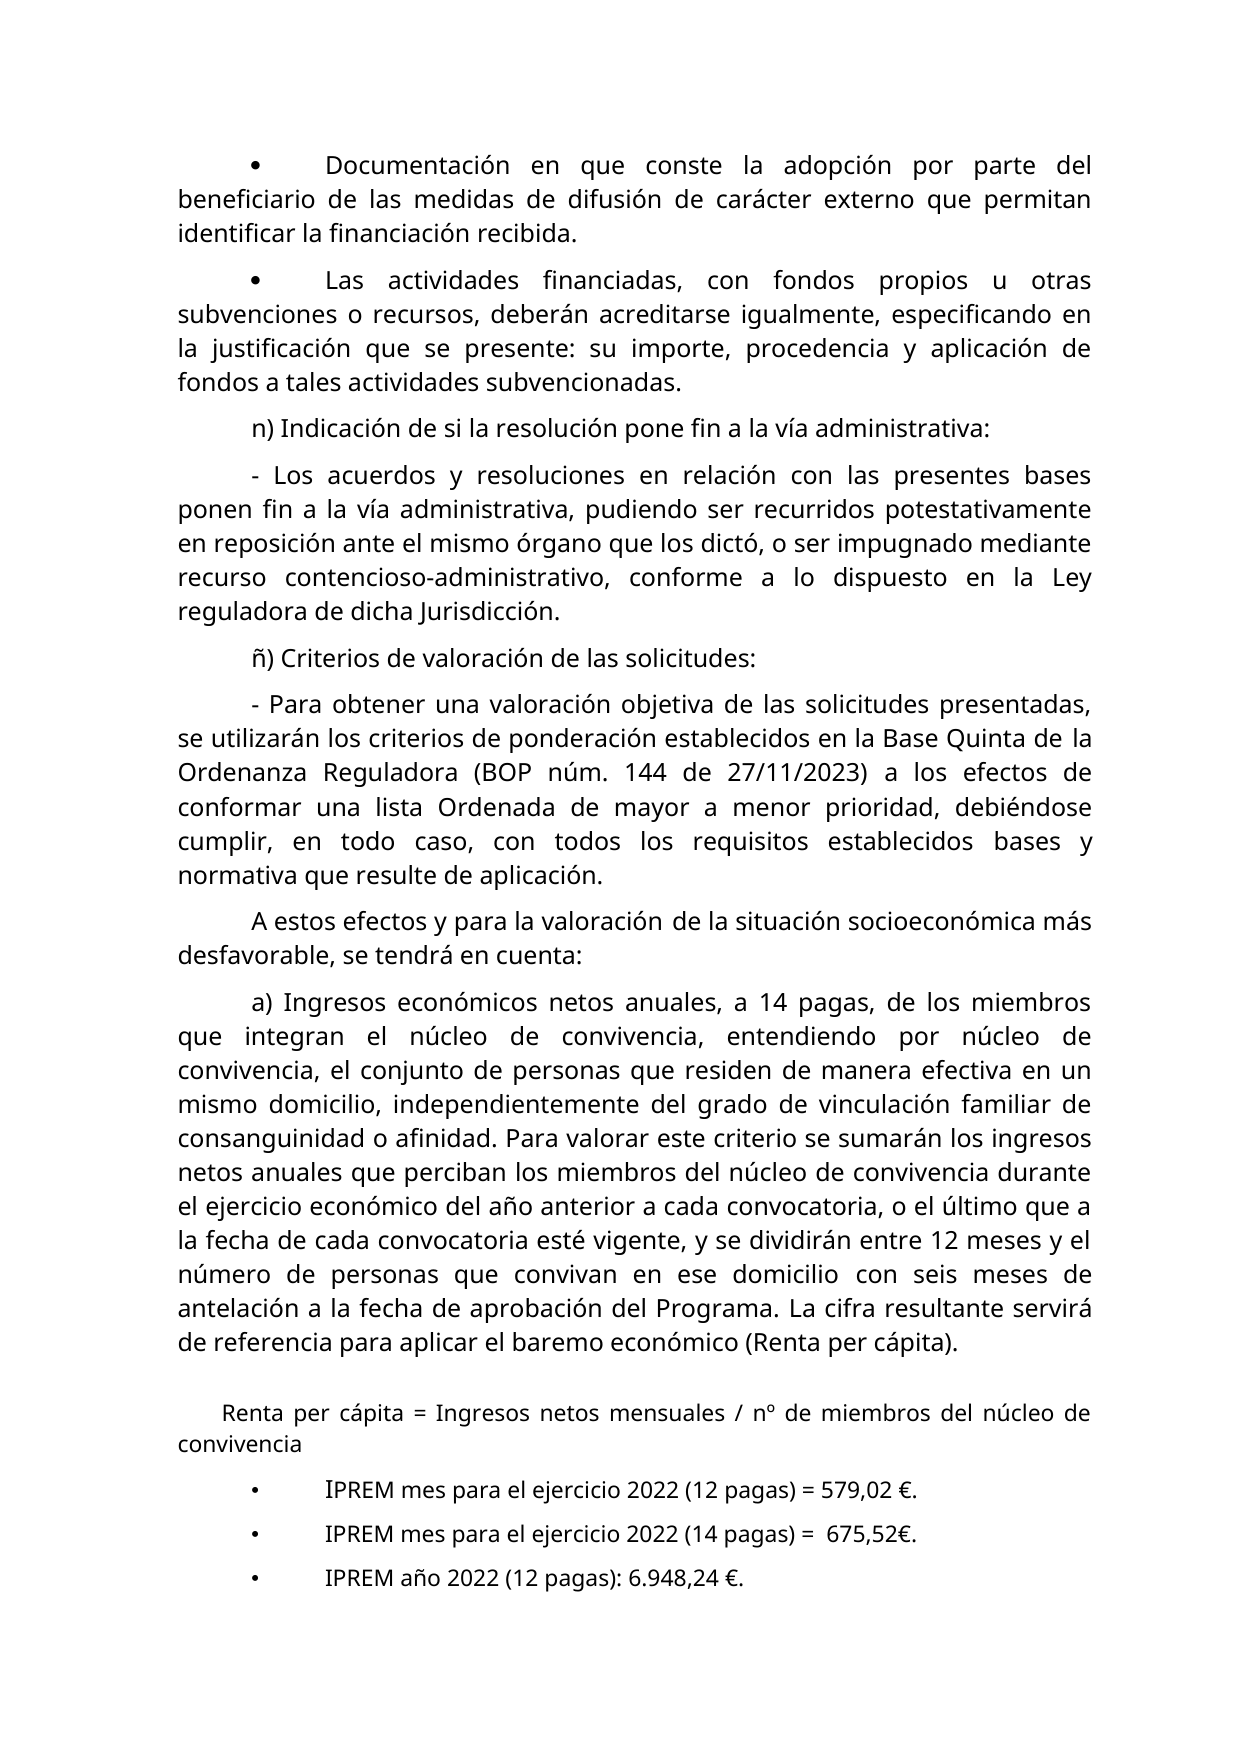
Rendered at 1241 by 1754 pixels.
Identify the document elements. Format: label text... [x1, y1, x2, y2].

text - Para obtener una valoración objetiva de las solicitudes presentadas, se utilizarán los criterios de ponderación establecidos en la Base Quinta de la Ordenanza Reguladora (BOP núm. 144 de 27/11/2023) a los efectos de conformar una lista Ordenada de mayor a menor prioridad, debiéndose cumplir, en todo caso, con todos los requisitos establecidos bases y normativa que resulte de aplicación. [177, 687, 1093, 891]
text a) Ingresos económicos netos anuales, a 14 pagas, de los miembros que integran el núcleo de convivencia, entendiendo por núcleo de convivencia, el conjunto de personas que residen de manera efectiva en un mismo domicilio, independientemente del grado de vinculación familiar de consanguinidad o afinidad. Para valorar este criterio se sumarán los ingresos netos anuales que perciban los miembros del núcleo de convivencia durante el ejercicio económico del año anterior a cada convocatoria, o el último que a la fecha de cada convocatoria esté vigente, y se dividirán entre 12 meses y el número de personas que convivan en ese domicilio con seis meses de antelación a la fecha de aprobación del Programa. La cifra resultante servirá de referencia para aplicar el baremo económico (Renta per cápita). [177, 984, 1093, 1359]
list Documentación en que conste la adopción por parte del beneficiario de las medidas de difusión de carácter externo que permitan identificar la financiación recibida. [177, 148, 1093, 250]
text ñ) Criterios de valoración de las solicitudes: [177, 640, 1093, 674]
list IPREM mes para el ejercicio 2022 (12 pagas) = 579,02 €. [177, 1472, 1093, 1506]
list IPREM mes para el ejercicio 2022 (14 pagas) = 675,52€. [177, 1518, 1093, 1549]
text Renta per cápita = Ingresos netos mensuales / nº de miembros del núcleo de convivencia [177, 1397, 1093, 1459]
list IPREM año 2022 (12 pagas): 6.948,24 €. [177, 1562, 1093, 1593]
text A estos efectos y para la valoración de la situación socioeconómica más desfavorable, se tendrá en cuenta: [177, 904, 1093, 972]
text n) Indicación de si la resolución pone fin a la vía administrativa: [177, 411, 1093, 445]
text - Los acuerdos y resoluciones en relación con las presentes bases ponen fin a la vía administrativa, pudiendo ser recurridos potestativamente en reposición ante el mismo órgano que los dictó, o ser impugnado mediante recurso contencioso-administrativo, conforme a lo dispuesto en la Ley reguladora de dicha Jurisdicción. [177, 458, 1093, 628]
list Las actividades financiadas, con fondos propios u otras subvenciones o recursos, deberán acreditarse igualmente, especificando en la justificación que se presente: su importe, procedencia y aplicación de fondos a tales actividades subvencionadas. [177, 262, 1093, 398]
